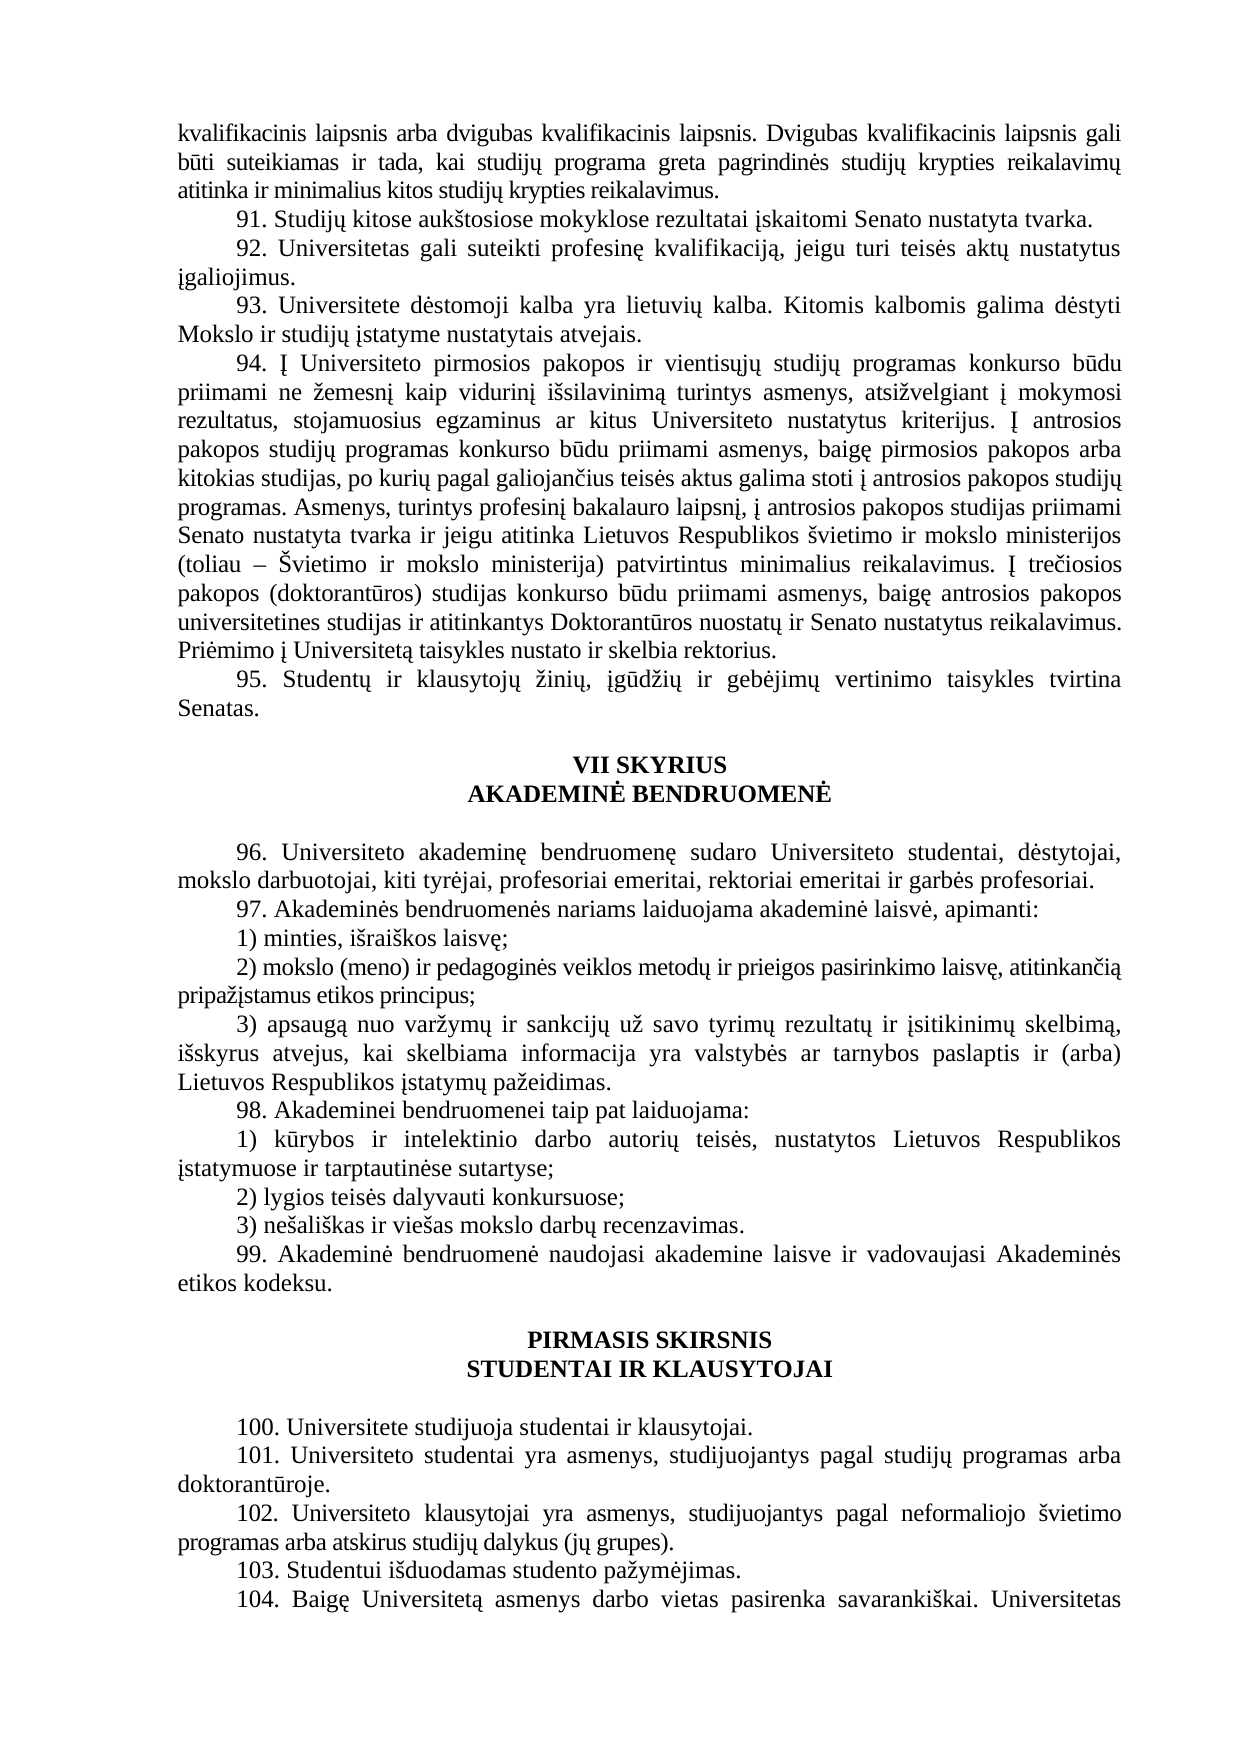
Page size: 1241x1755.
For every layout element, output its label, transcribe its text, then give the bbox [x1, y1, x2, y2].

text VII SKYRIUS [177, 751, 1122, 779]
text 1) kūrybos ir intelektinio darbo autorių teisės, nustatytos Lietuvos Respublikos įstatymuose ir tarptautinėse sutartyse; [177, 1124, 1122, 1182]
text pirmasis SKIRSNIS [177, 1326, 1122, 1354]
text 2) mokslo (meno) ir pedagoginės veiklos metodų ir prieigos pasirinkimo laisvę, atitinkančią pripažįstamus etikos principus; [177, 952, 1122, 1009]
text 94. Į Universiteto pirmosios pakopos ir vientisųjų studijų programas konkurso būdu priimami ne žemesnį kaip vidurinį išsilavinimą turintys asmenys, atsižvelgiant į mokymosi rezultatus, stojamuosius egzaminus ar kitus Universiteto nustatytus kriterijus. Į antrosios pakopos studijų programas konkurso būdu priimami asmenys, baigę pirmosios pakopos arba kitokias studijas, po kurių pagal galiojančius teisės aktus galima stoti į antrosios pakopos studijų programas. Asmenys, turintys profesinį bakalauro laipsnį, į antrosios pakopos studijas priimami Senato nustatyta tvarka ir jeigu atitinka Lietuvos Respublikos švietimo ir mokslo ministerijos (toliau – Švietimo ir mokslo ministerija) patvirtintus minimalius reikalavimus. Į trečiosios pakopos (doktorantūros) studijas konkurso būdu priimami asmenys, baigę antrosios pakopos universitetines studijas ir atitinkantys Doktorantūros nuostatų ir Senato nustatytus reikalavimus. Priėmimo į Universitetą taisykles nustato ir skelbia rektorius. [177, 348, 1122, 664]
text 3) apsaugą nuo varžymų ir sankcijų už savo tyrimų rezultatų ir įsitikinimų skelbimą, išskyrus atvejus, kai skelbiama informacija yra valstybės ar tarnybos paslaptis ir (arba) Lietuvos Respublikos įstatymų pažeidimas. [177, 1009, 1122, 1096]
text kvalifikacinis laipsnis arba dvigubas kvalifikacinis laipsnis. Dvigubas kvalifikacinis laipsnis gali būti suteikiamas ir tada, kai studijų programa greta pagrindinės studijų krypties reikalavimų atitinka ir minimalius kitos studijų krypties reikalavimus. [177, 118, 1122, 204]
text 101. Universiteto studentai yra asmenys, studijuojantys pagal studijų programas arba doktorantūroje. [177, 1441, 1122, 1498]
text 3) nešališkas ir viešas mokslo darbų recenzavimas. [177, 1211, 1122, 1239]
text 2) lygios teisės dalyvauti konkursuose; [177, 1182, 1122, 1211]
text 93. Universitete dėstomoji kalba yra lietuvių kalba. Kitomis kalbomis galima dėstyti Mokslo ir studijų įstatyme nustatytais atvejais. [177, 291, 1122, 348]
text 1) minties, išraiškos laisvę; [177, 923, 1122, 952]
text STUDENTAI IR KLAUSYTOJAI [177, 1354, 1122, 1383]
text 102. Universiteto klausytojai yra asmenys, studijuojantys pagal neformaliojo švietimo programas arba atskirus studijų dalykus (jų grupes). [177, 1498, 1122, 1556]
text 98. Akademinei bendruomenei taip pat laiduojama: [177, 1096, 1122, 1124]
text 100. Universitete studijuoja studentai ir klausytojai. [177, 1412, 1122, 1441]
text 104. Baigę Universitetą asmenys darbo vietas pasirenka savarankiškai. Universitetas [177, 1584, 1122, 1613]
text AKADEMINĖ BENDRUOMENĖ [177, 779, 1122, 808]
text 97. Akademinės bendruomenės nariams laiduojama akademinė laisvė, apimanti: [177, 894, 1122, 923]
text 96. Universiteto akademinę bendruomenę sudaro Universiteto studentai, dėstytojai, mokslo darbuotojai, kiti tyrėjai, profesoriai emeritai, rektoriai emeritai ir garbės profesoriai. [177, 837, 1122, 894]
text 91. Studijų kitose aukštosiose mokyklose rezultatai įskaitomi Senato nustatyta tvarka. [177, 204, 1122, 233]
text 92. Universitetas gali suteikti profesinę kvalifikaciją, jeigu turi teisės aktų nustatytus įgaliojimus. [177, 233, 1122, 291]
text 99. Akademinė bendruomenė naudojasi akademine laisve ir vadovaujasi Akademinės etikos kodeksu. [177, 1239, 1122, 1297]
text 103. Studentui išduodamas studento pažymėjimas. [177, 1556, 1122, 1584]
text 95. Studentų ir klausytojų žinių, įgūdžių ir gebėjimų vertinimo taisykles tvirtina Senatas. [177, 664, 1122, 722]
